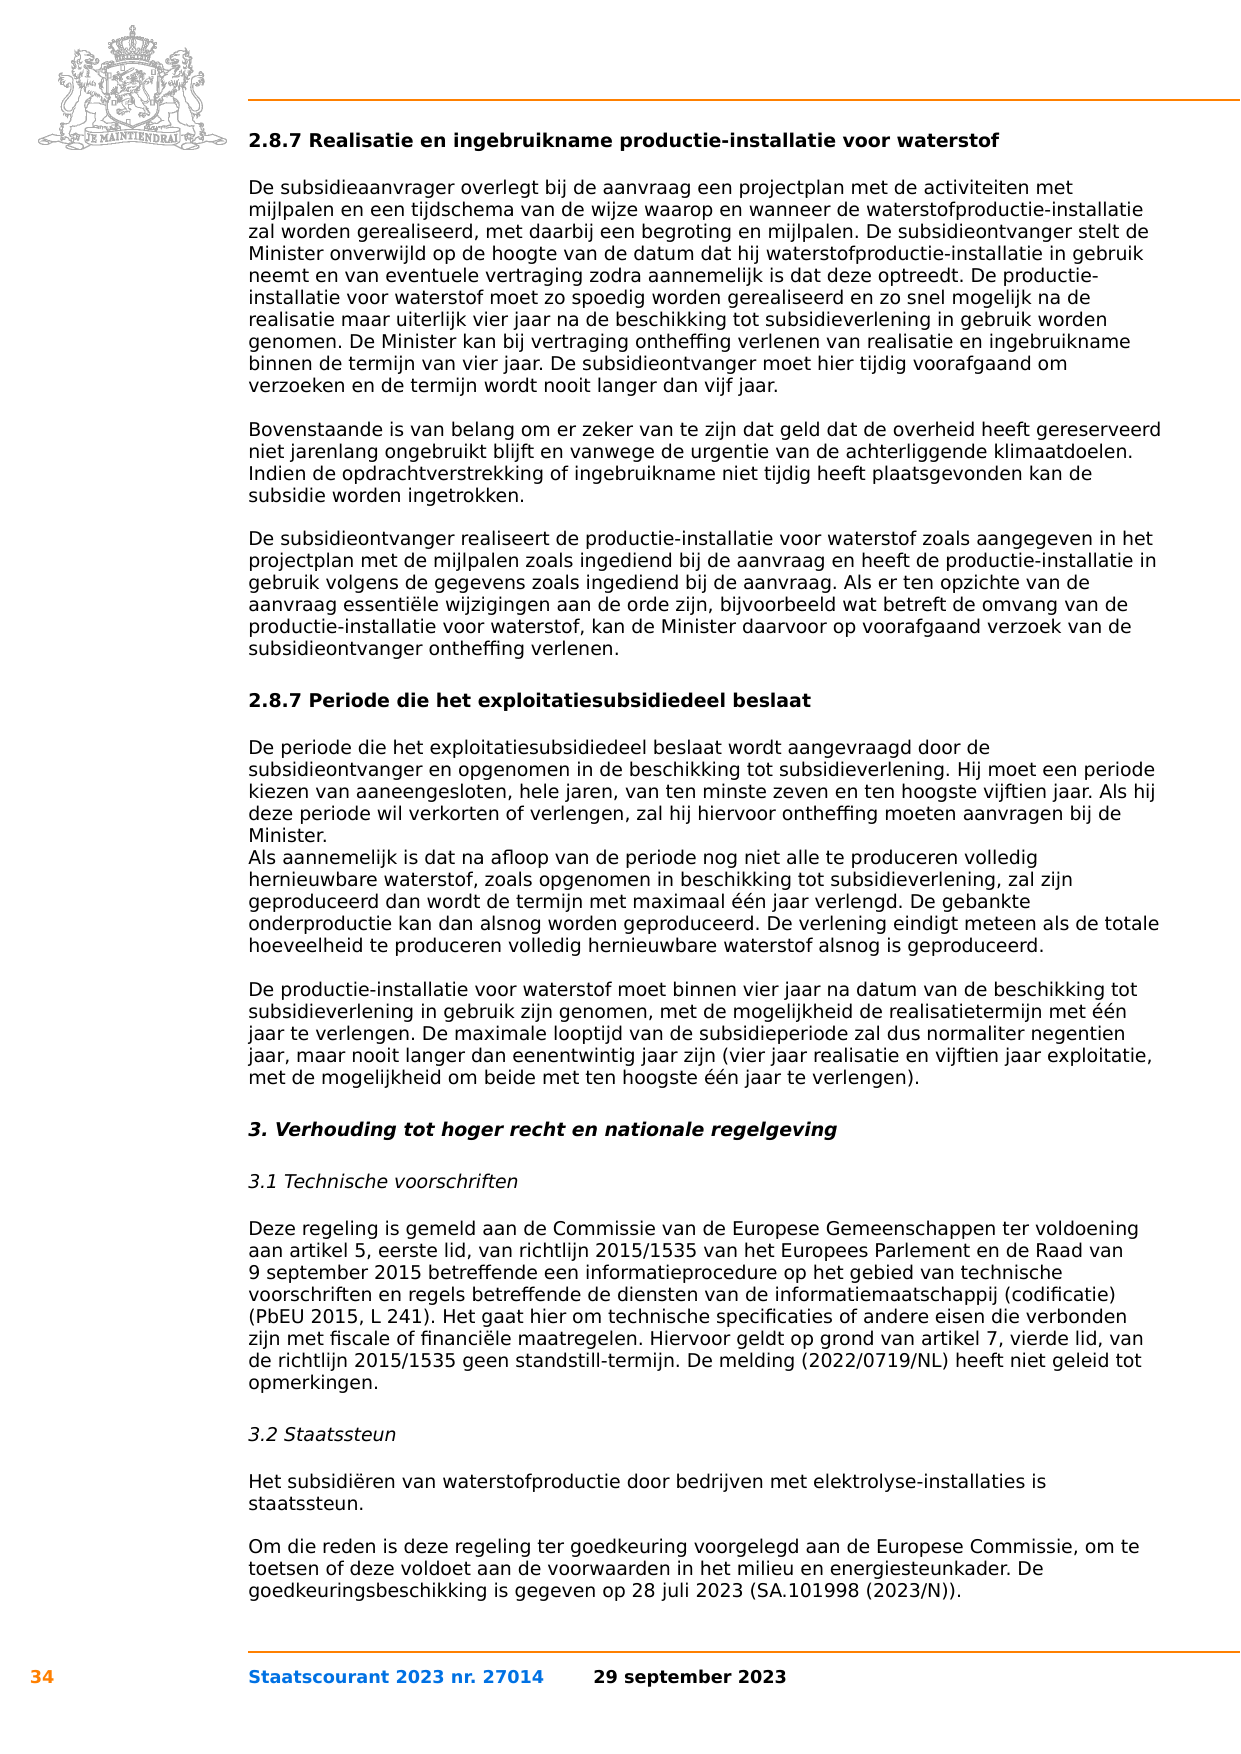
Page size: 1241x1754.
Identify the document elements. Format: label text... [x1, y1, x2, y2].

subtitle 2.8.7 Realisatie en ingebruikname productie-installatie voor waterstof [248, 130, 1163, 152]
text Deze regeling is gemeld aan de Commissie van de Europese Gemeenschappen ter voldoening aan artikel 5, eerste lid, van richtlijn 2015/1535 van het Europees Parlement en de Raad van 9 september 2015 betreffende een informatieprocedure op het gebied van technische voorschriften en regels betreffende de diensten van de informatiemaatschappij (codificatie) (PbEU 2015, L 241). Het gaat hier om technische specificaties of andere eisen die verbonden zijn met fiscale of financiële maatregelen. Hiervoor geldt op grond van artikel 7, vierde lid, van de richtlijn 2015/1535 geen standstill-termijn. De melding (2022/0719/NL) heeft niet geleid tot opmerkingen. [248, 1218, 1163, 1393]
text De periode die het exploitatiesubsidiedeel beslaat wordt aangevraagd door de subsidieontvanger en opgenomen in de beschikking tot subsidieverlening. Hij moet een periode kiezen van aaneengesloten, hele jaren, van ten minste zeven en ten hoogste vijftien jaar. Als hij deze periode wil verkorten of verlengen, zal hij hiervoor ontheffing moeten aanvragen bij de Minister. [248, 737, 1163, 847]
subtitle 3. Verhouding tot hoger recht en nationale regelgeving [248, 1119, 1163, 1141]
subtitle 2.8.7 Periode die het exploitatiesubsidiedeel beslaat [248, 690, 1163, 712]
picture [38, 25, 227, 150]
text De productie-installatie voor waterstof moet binnen vier jaar na datum van de beschikking tot subsidieverlening in gebruik zijn genomen, met de mogelijkheid de realisatietermijn met één jaar te verlengen. De maximale looptijd van de subsidieperiode zal dus normaliter negentien jaar, maar nooit langer dan eenentwintig jaar zijn (vier jaar realisatie en vijftien jaar exploitatie, met de mogelijkheid om beide met ten hoogste één jaar te verlengen). [248, 979, 1163, 1089]
text Het subsidiëren van waterstofproductie door bedrijven met elektrolyse-installaties is staatssteun. [248, 1471, 1163, 1514]
text Om die reden is deze regeling ter goedkeuring voorgelegd aan de Europese Commissie, om te toetsen of deze voldoet aan de voorwaarden in het milieu en energiesteunkader. De goedkeuringsbeschikking is gegeven op 28 juli 2023 (SA.101998 (2023/N)). [248, 1536, 1163, 1602]
text Bovenstaande is van belang om er zeker van te zijn dat geld dat de overheid heeft gereserveerd niet jarenlang ongebruikt blijft en vanwege de urgentie van de achterliggende klimaatdoelen. Indien de opdrachtverstrekking of ingebruikname niet tijdig heeft plaatsgevonden kan de subsidie worden ingetrokken. [248, 418, 1163, 506]
text De subsidieaanvrager overlegt bij de aanvraag een projectplan met de activiteiten met mijlpalen en een tijdschema van de wijze waarop en wanneer de waterstofproductie-installatie zal worden gerealiseerd, met daarbij een begroting en mijlpalen. De subsidieontvanger stelt de Minister onverwijld op de hoogte van de datum dat hij waterstofproductie-installatie in gebruik neemt en van eventuele vertraging zodra aannemelijk is dat deze optreedt. De productie-installatie voor waterstof moet zo spoedig worden gerealiseerd en zo snel mogelijk na de realisatie maar uiterlijk vier jaar na de beschikking tot subsidieverlening in gebruik worden genomen. De Minister kan bij vertraging ontheffing verlenen van realisatie en ingebruikname binnen de termijn van vier jaar. De subsidieontvanger moet hier tijdig voorafgaand om verzoeken en de termijn wordt nooit langer dan vijf jaar. [248, 177, 1163, 397]
subtitle 3.2 Staatssteun [248, 1423, 1163, 1446]
text Als aannemelijk is dat na afloop van de periode nog niet alle te produceren volledig hernieuwbare waterstof, zoals opgenomen in beschikking tot subsidieverlening, zal zijn geproduceerd dan wordt de termijn met maximaal één jaar verlengd. De gebankte onderproductie kan dan alsnog worden geproduceerd. De verlening eindigt meteen als de totale hoeveelheid te produceren volledig hernieuwbare waterstof alsnog is geproduceerd. [248, 847, 1163, 957]
text De subsidieontvanger realiseert de productie-installatie voor waterstof zoals aangegeven in het projectplan met de mijlpalen zoals ingediend bij de aanvraag en heeft de productie-installatie in gebruik volgens de gegevens zoals ingediend bij de aanvraag. Als er ten opzichte van de aanvraag essentiële wijzigingen aan de orde zijn, bijvoorbeeld wat betreft de omvang van de productie-installatie voor waterstof, kan de Minister daarvoor op voorafgaand verzoek van de subsidieontvanger ontheffing verlenen. [248, 528, 1163, 660]
subtitle 3.1 Technische voorschriften [248, 1171, 1163, 1193]
